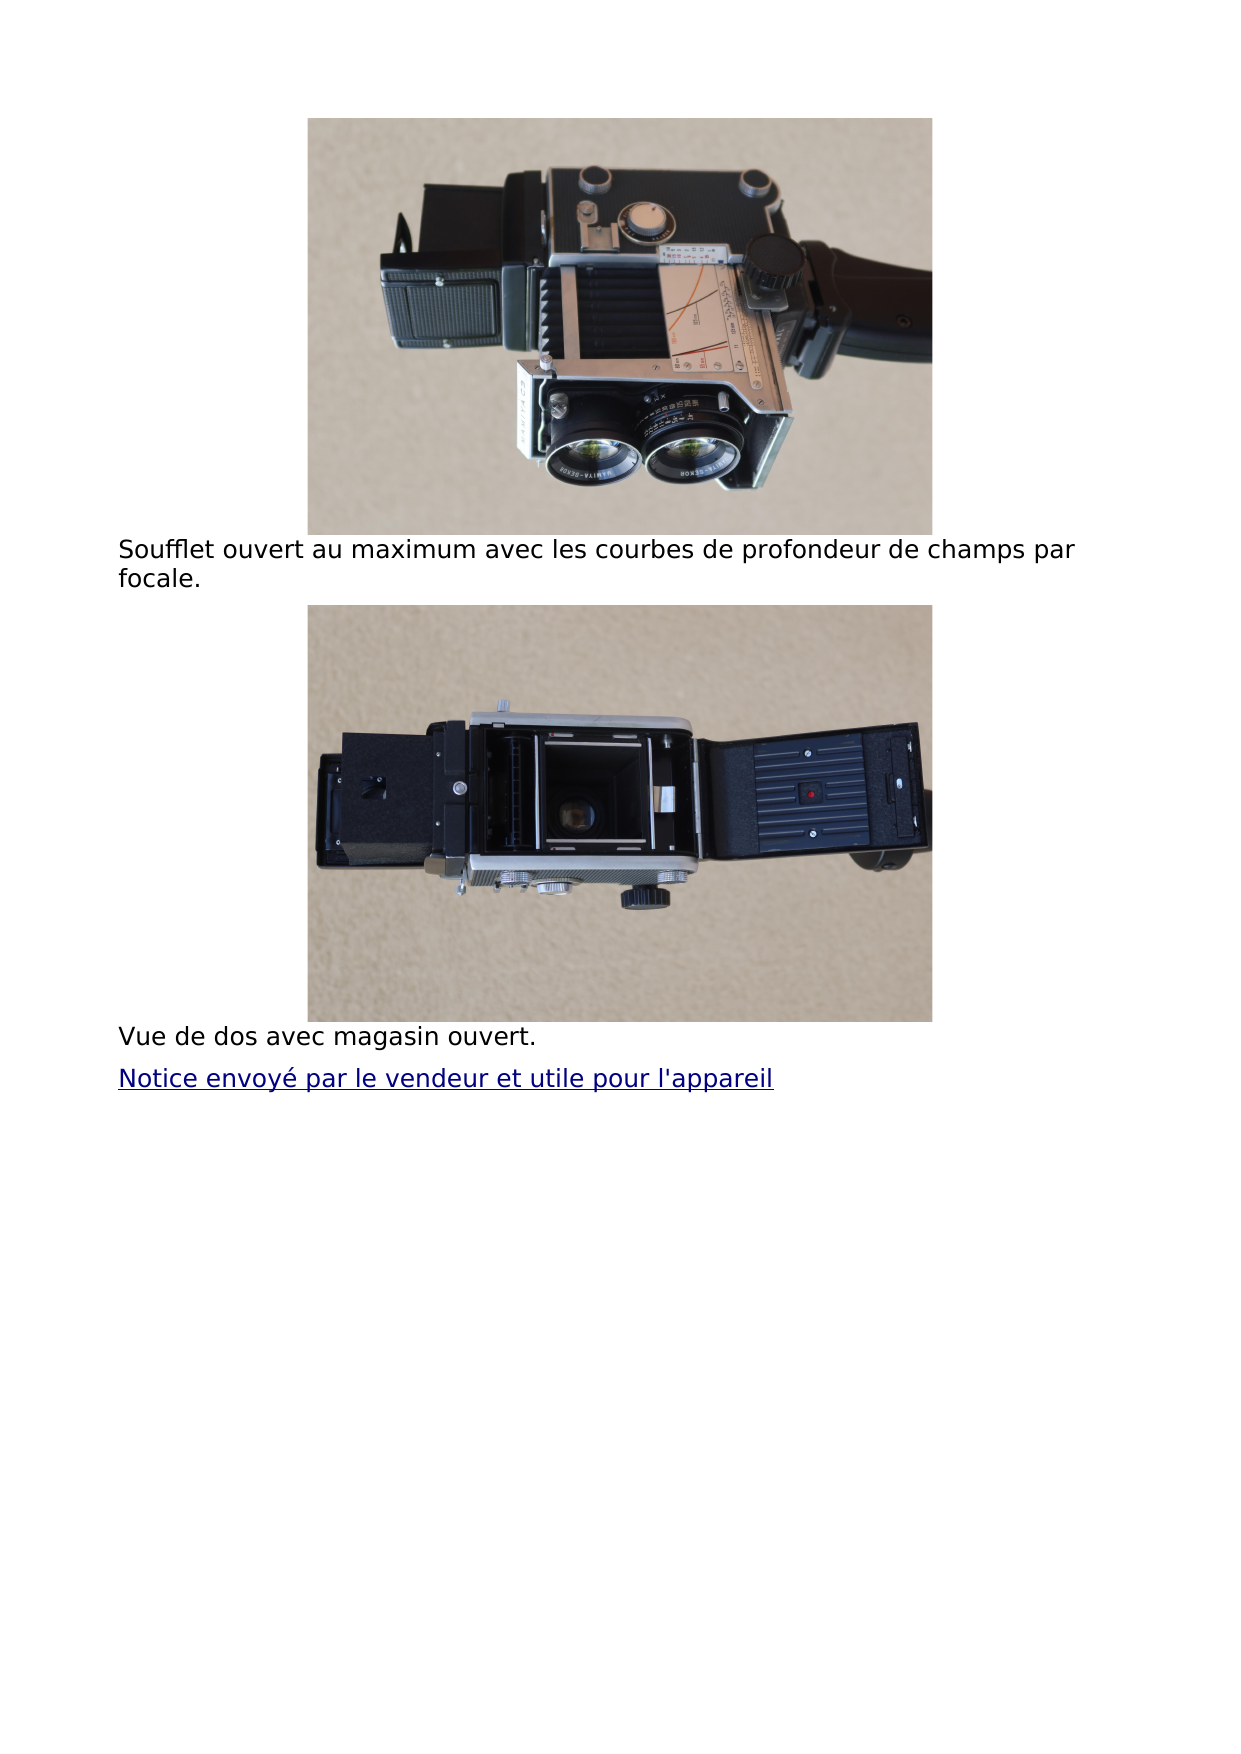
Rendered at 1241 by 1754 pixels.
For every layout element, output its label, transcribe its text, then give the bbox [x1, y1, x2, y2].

text Vue de dos avec magasin ouvert. [118, 606, 1122, 1051]
picture [307, 118, 933, 535]
picture [307, 605, 933, 1022]
text Notice envoyé par le vendeur et utile pour l'appareil [118, 1064, 1122, 1093]
text Soufflet ouvert au maximum avec les courbes de profondeur de champs par focale. [118, 118, 1122, 593]
